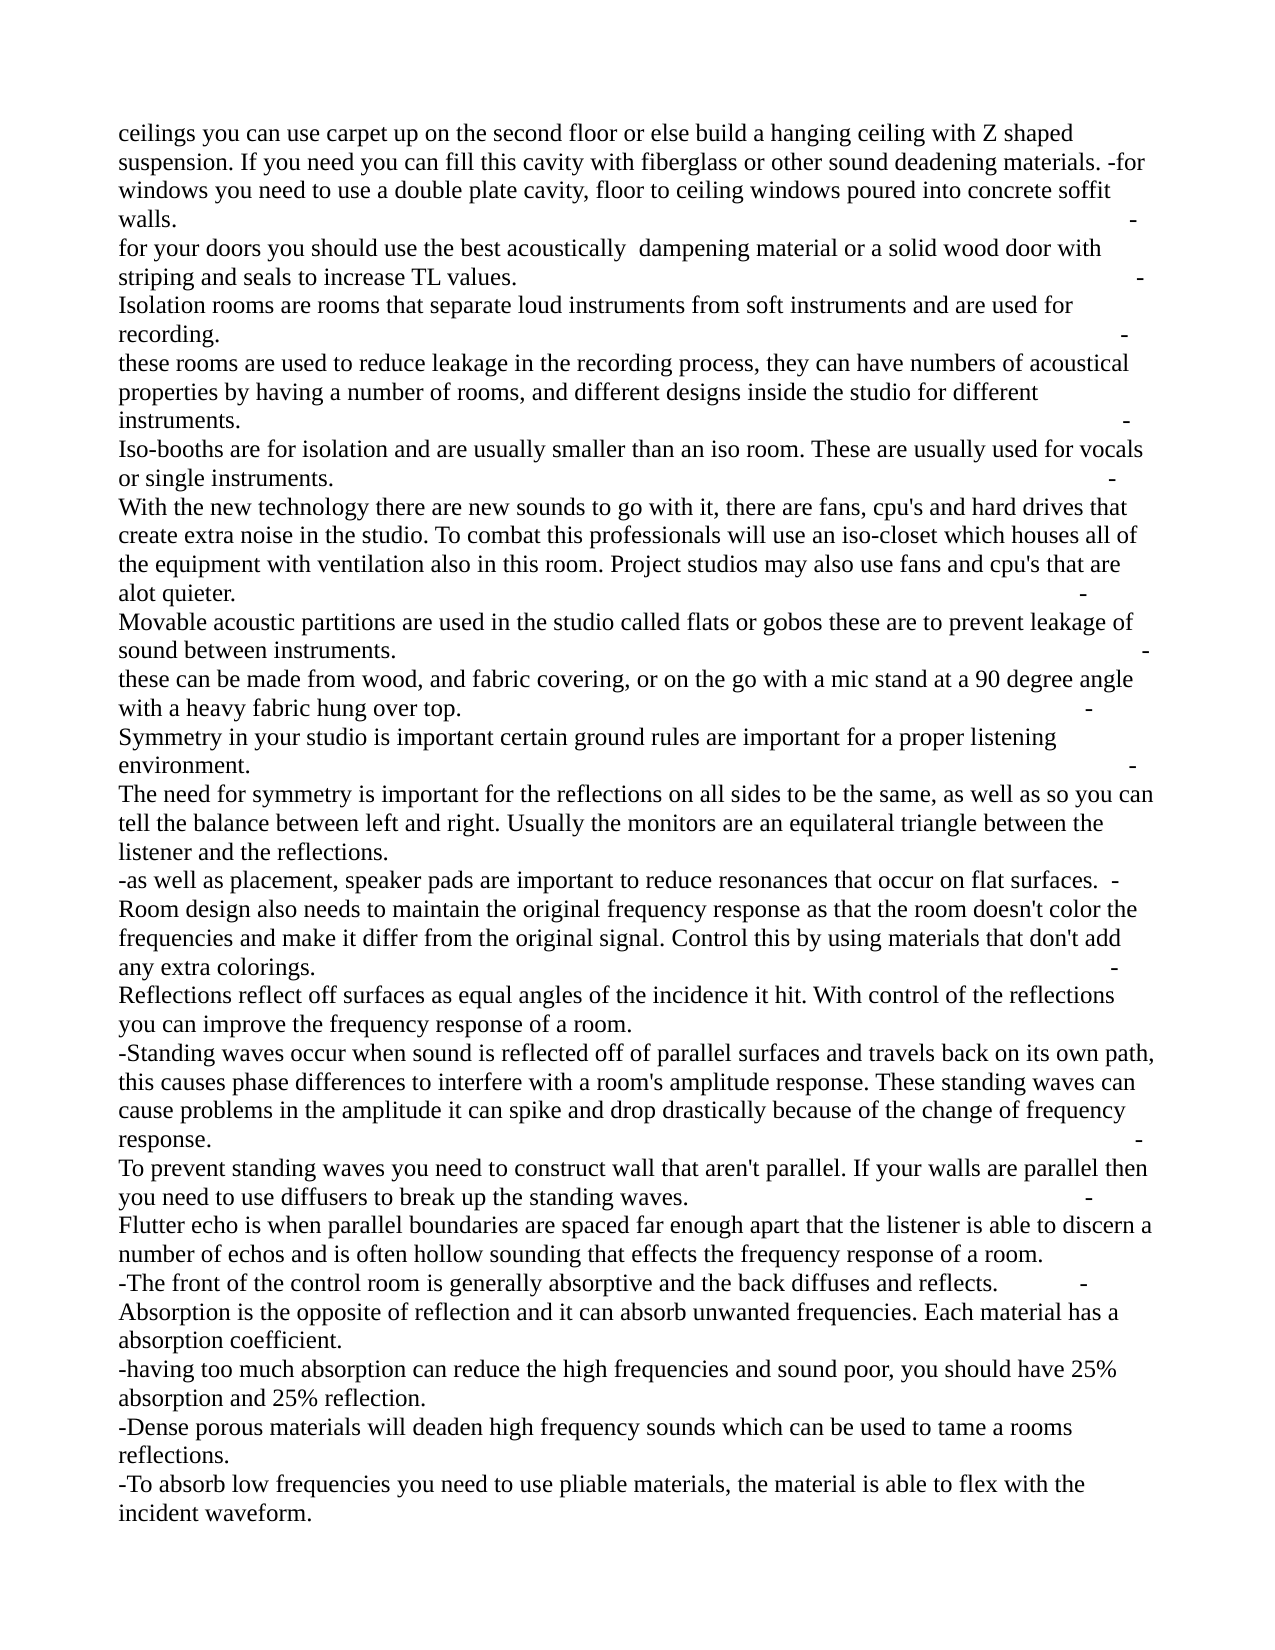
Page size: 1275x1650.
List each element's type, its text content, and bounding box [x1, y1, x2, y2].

text ceilings you can use carpet up on the second floor or else build a hanging ceiling with Z shaped suspension. If you need you can fill this cavity with fiberglass or other sound deadening materials. -for windows you need to use a double plate cavity, floor to ceiling windows poured into concrete soffit walls. -for your doors you should use the best acoustically dampening material or a solid wood door with striping and seals to increase TL values. -Isolation rooms are rooms that separate loud instruments from soft instruments and are used for recording. -these rooms are used to reduce leakage in the recording process, they can have numbers of acoustical properties by having a number of rooms, and different designs inside the studio for different instruments. -Iso-booths are for isolation and are usually smaller than an iso room. These are usually used for vocals or single instruments. -With the new technology there are new sounds to go with it, there are fans, cpu's and hard drives that create extra noise in the studio. To combat this professionals will use an iso-closet which houses all of the equipment with ventilation also in this room. Project studios may also use fans and cpu's that are alot quieter. -Movable acoustic partitions are used in the studio called flats or gobos these are to prevent leakage of sound between instruments. -these can be made from wood, and fabric covering, or on the go with a mic stand at a 90 degree angle with a heavy fabric hung over top. -Symmetry in your studio is important certain ground rules are important for a proper listening environment. -The need for symmetry is important for the reflections on all sides to be the same, as well as so you can tell the balance between left and right. Usually the monitors are an equilateral triangle between the listener and the reflections. -as well as placement, speaker pads are important to reduce resonances that occur on flat surfaces. -Room design also needs to maintain the original frequency response as that the room doesn't color the frequencies and make it differ from the original signal. Control this by using materials that don't add any extra colorings. -Reflections reflect off surfaces as equal angles of the incidence it hit. With control of the reflections you can improve the frequency response of a room. -Standing waves occur when sound is reflected off of parallel surfaces and travels back on its own path, this causes phase differences to interfere with a room's amplitude response. These standing waves can cause problems in the amplitude it can spike and drop drastically because of the change of frequency response. -To prevent standing waves you need to construct wall that aren't parallel. If your walls are parallel then you need to use diffusers to break up the standing waves. -Flutter echo is when parallel boundaries are spaced far enough apart that the listener is able to discern a number of echos and is often hollow sounding that effects the frequency response of a room. -The front of the control room is generally absorptive and the back diffuses and reflects. -Absorption is the opposite of reflection and it can absorb unwanted frequencies. Each material has a absorption coefficient. -having too much absorption can reduce the high frequencies and sound poor, you should have 25% absorption and 25% reflection. -Dense porous materials will deaden high frequency sounds which can be used to tame a rooms reflections. -To absorb low frequencies you need to use pliable materials, the material is able to flex with the incident waveform. [118, 118, 1157, 1527]
